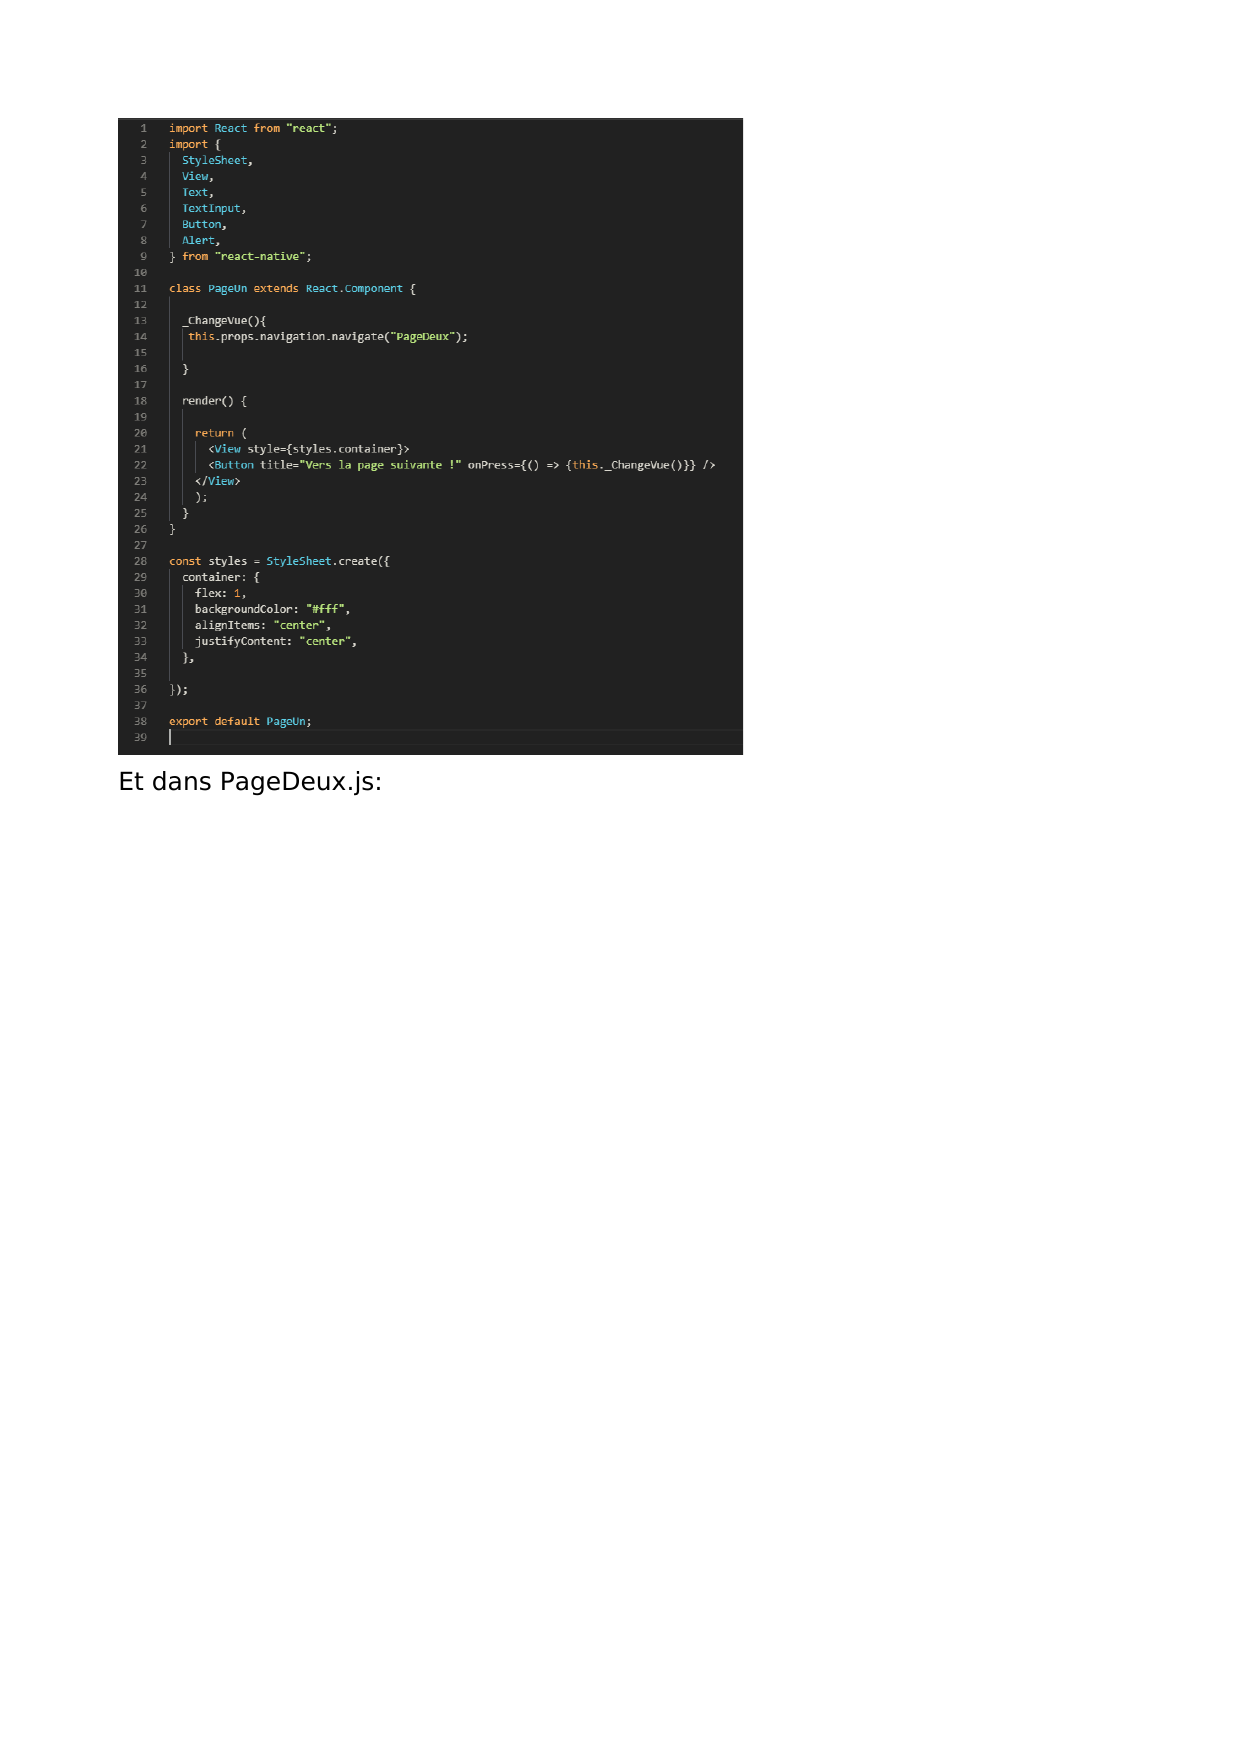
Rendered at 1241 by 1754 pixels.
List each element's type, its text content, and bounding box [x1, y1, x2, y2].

text Et dans PageDeux.js: [118, 767, 1122, 797]
picture [118, 118, 744, 755]
